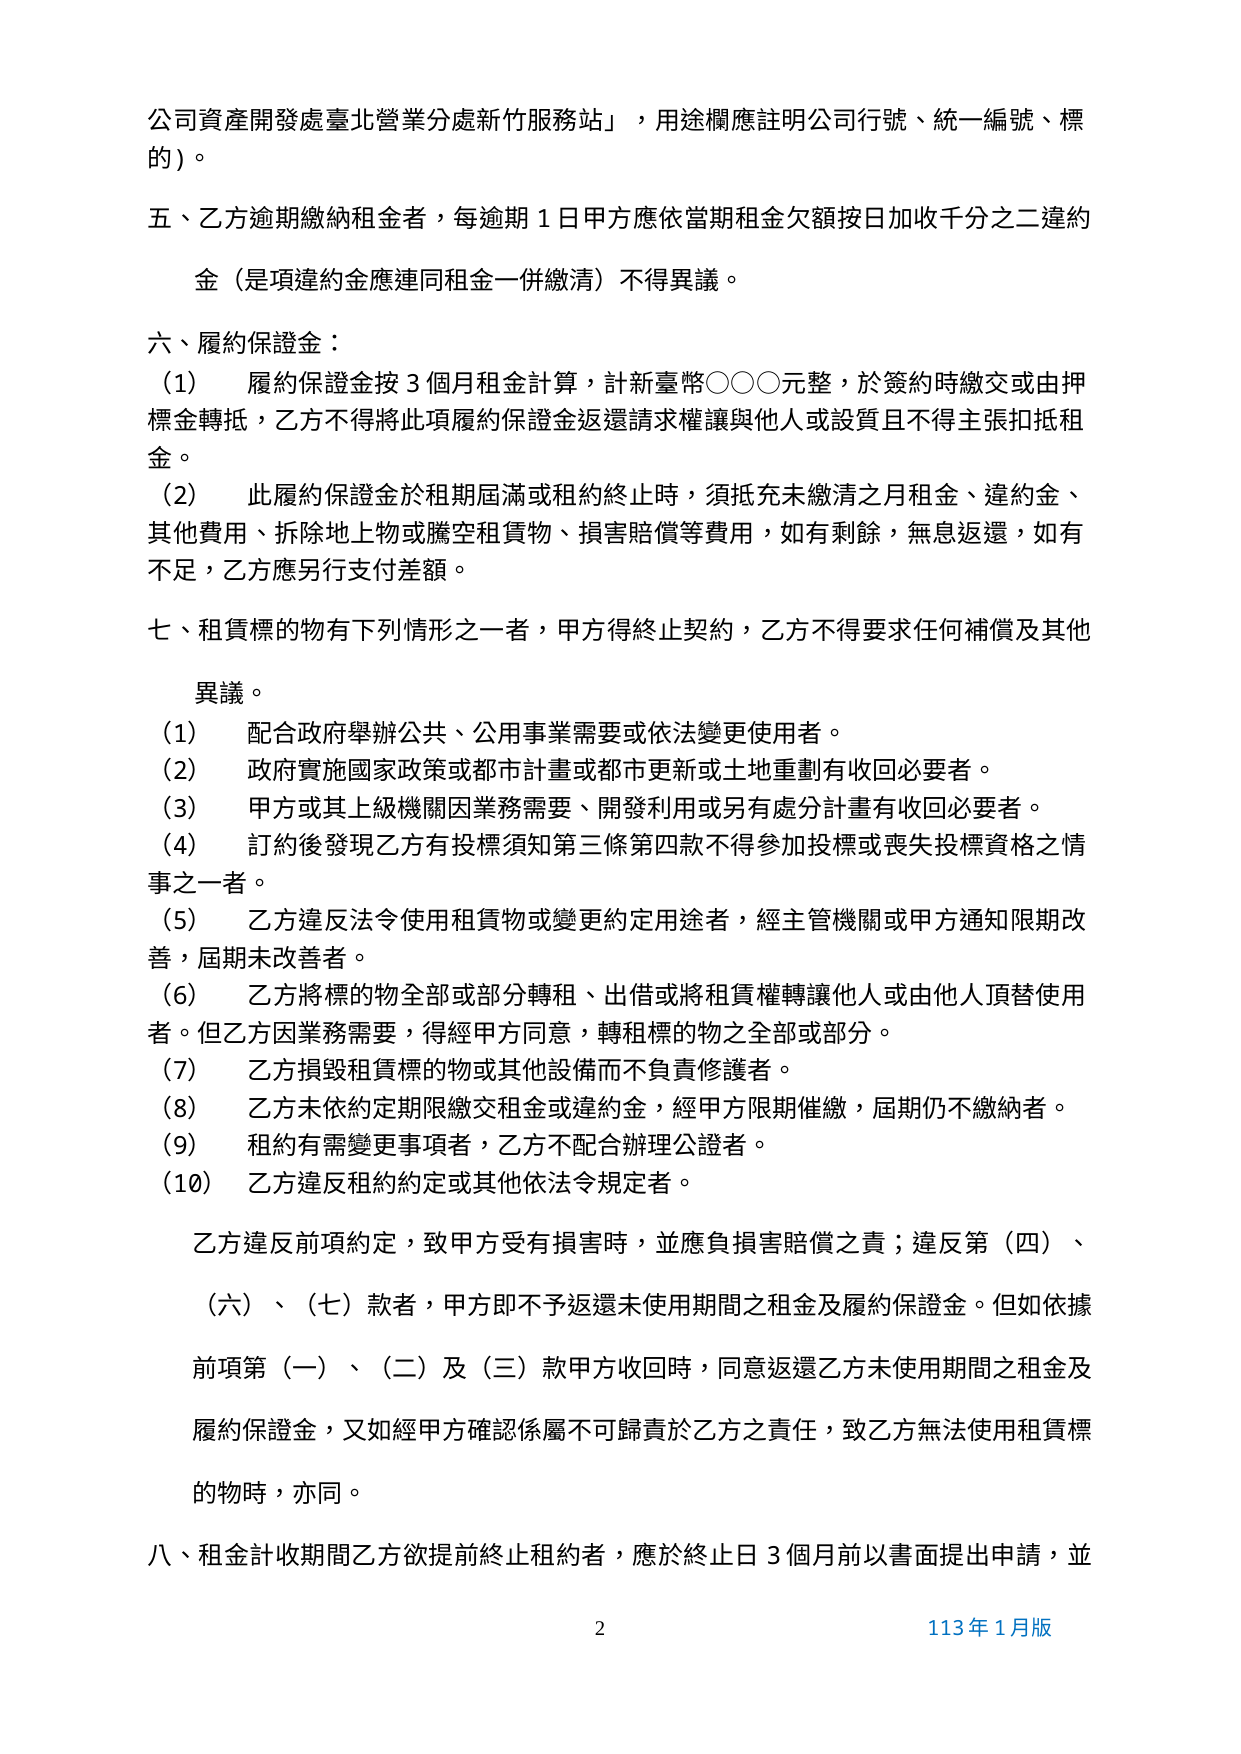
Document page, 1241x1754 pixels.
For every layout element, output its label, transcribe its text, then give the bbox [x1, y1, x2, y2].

text 乙方違反前項約定，致甲方受有損害時，並應負損害賠償之責；違反第（四）、（六）、（七）款者，甲方即不予返還未使用期間之租金及履約保證金。但如依據前項第（一）、（二）及（三）款甲方收回時，同意返還乙方未使用期間之租金及履約保證金，又如經甲方確認係屬不可歸責於乙方之責任，致乙方無法使用租賃標的物時，亦同。 [192, 1200, 1092, 1512]
list 配合政府舉辦公共、公用事業需要或依法變更使用者。 [148, 712, 1087, 750]
text 八、租金計收期間乙方欲提前終止租約者，應於終止日3個月前以書面提出申請，並 [148, 1512, 1092, 1575]
list 乙方未依約定期限繳交租金或違約金，經甲方限期催繳，屆期仍不繳納者。 [148, 1087, 1087, 1125]
list 乙方將標的物全部或部分轉租、出借或將租賃權轉讓他人或由他人頂替使用者。但乙方因業務需要，得經甲方同意，轉租標的物之全部或部分。 [148, 975, 1087, 1050]
list 訂約後發現乙方有投標須知第三條第四款不得參加投標或喪失投標資格之情事之一者。 [148, 825, 1087, 900]
text 七、租賃標的物有下列情形之一者，甲方得終止契約，乙方不得要求任何補償及其他異議。 [148, 587, 1092, 712]
list 乙方違反法令使用租賃物或變更約定用途者，經主管機關或甲方通知限期改善，屆期未改善者。 [148, 900, 1087, 975]
list 此履約保證金於租期屆滿或租約終止時，須抵充未繳清之月租金、違約金、其他費用、拆除地上物或騰空租賃物、損害賠償等費用，如有剩餘，無息返還，如有不足，乙方應另行支付差額。 [148, 475, 1087, 587]
list 甲方或其上級機關因業務需要、開發利用或另有處分計畫有收回必要者。 [148, 787, 1087, 825]
list 政府實施國家政策或都市計畫或都市更新或土地重劃有收回必要者。 [148, 750, 1087, 787]
list 公司資產開發處臺北營業分處新竹服務站」，用途欄應註明公司行號、統一編號、標的)。 [148, 100, 1087, 175]
list 租約有需變更事項者，乙方不配合辦理公證者。 [148, 1125, 1087, 1162]
text 五、乙方逾期繳納租金者，每逾期1日甲方應依當期租金欠額按日加收千分之二違約金（是項違約金應連同租金一併繳清）不得異議。 [148, 175, 1092, 300]
text 六、履約保證金： [148, 300, 1092, 362]
list 履約保證金按3個月租金計算，計新臺幣○○○元整，於簽約時繳交或由押標金轉抵，乙方不得將此項履約保證金返還請求權讓與他人或設質且不得主張扣抵租金。 [148, 362, 1087, 475]
list 乙方損毀租賃標的物或其他設備而不負責修護者。 [148, 1050, 1087, 1087]
list 乙方違反租約約定或其他依法令規定者。 [148, 1162, 1087, 1200]
